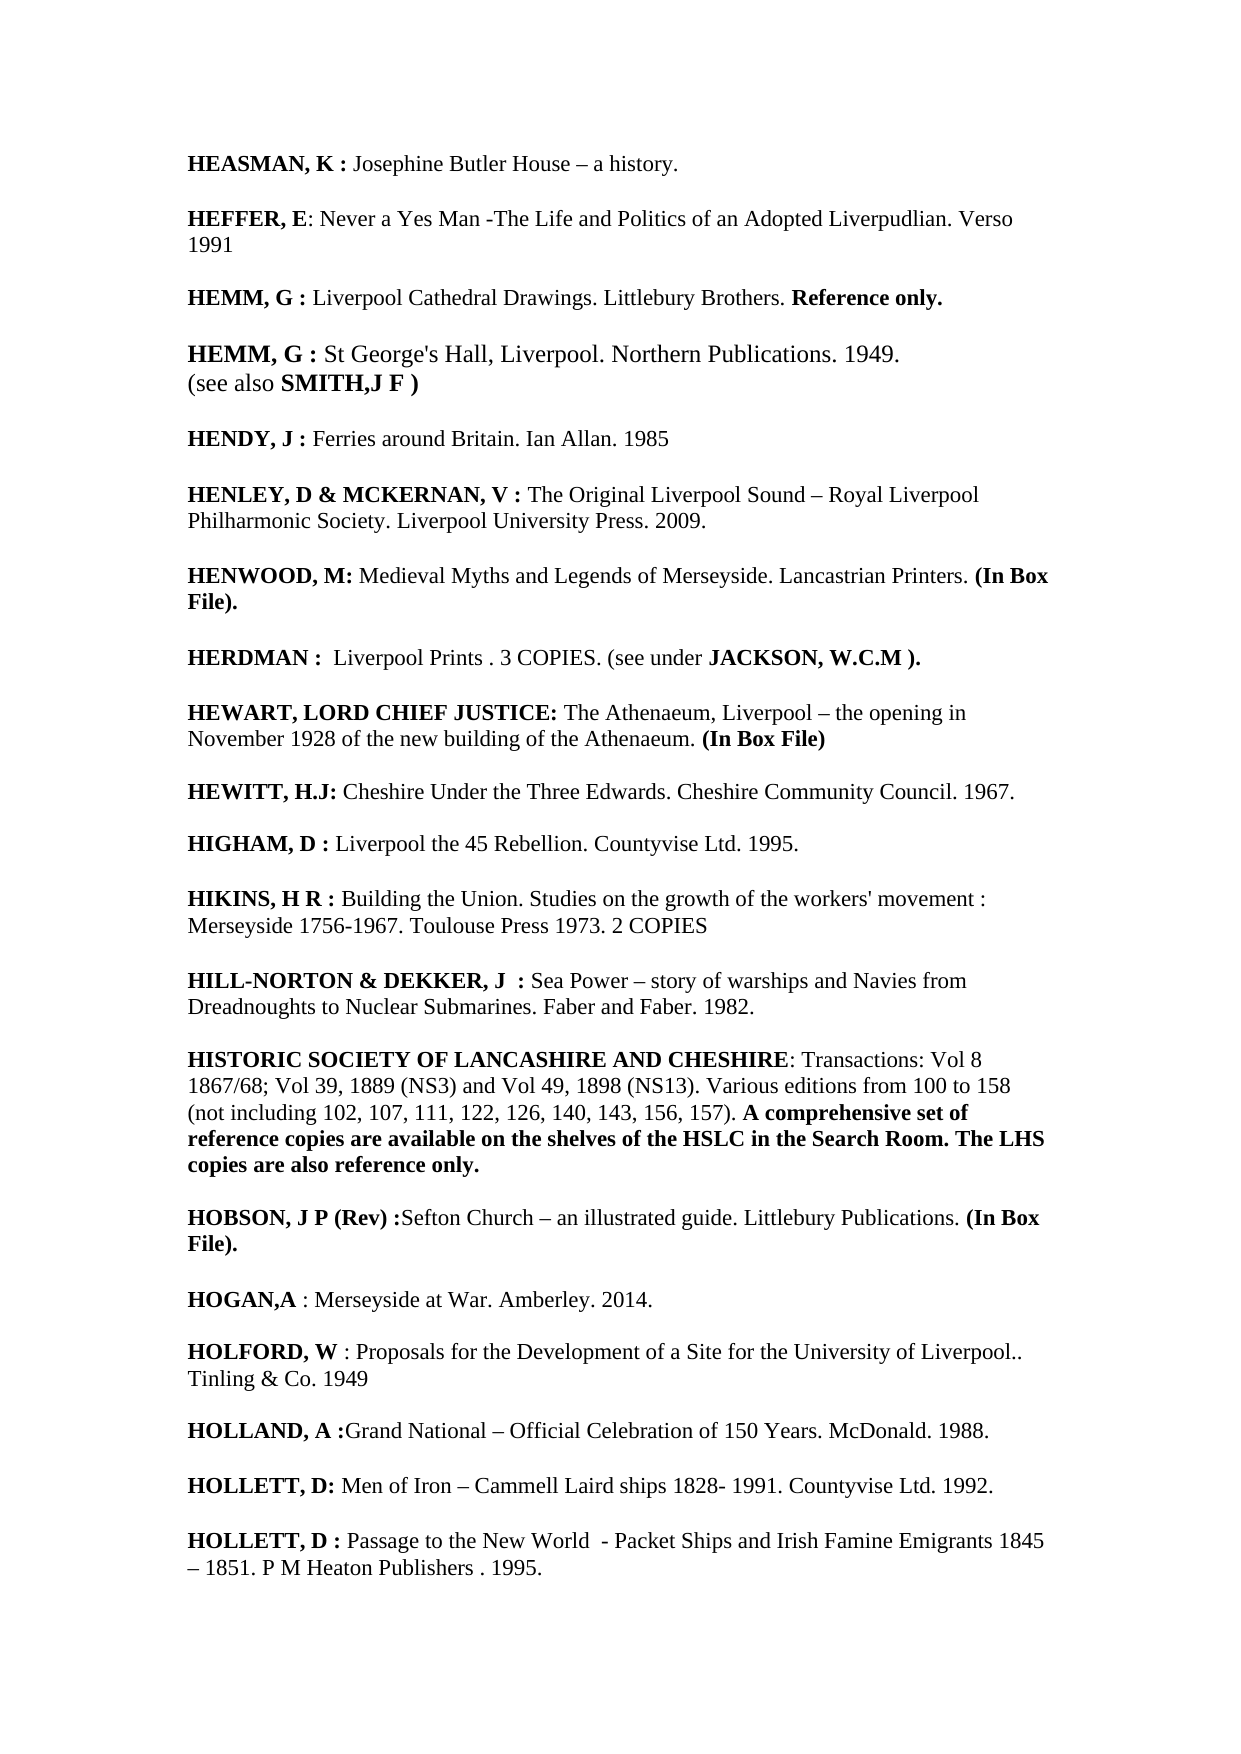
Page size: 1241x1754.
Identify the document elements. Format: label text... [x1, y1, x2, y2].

text HENDY, J : Ferries around Britain. Ian Allan. 1985 [187, 426, 1053, 452]
text HIGHAM, D : Liverpool the 45 Rebellion. Countyvise Ltd. 1995. [187, 830, 1053, 857]
text HIKINS, H R : Building the Union. Studies on the growth of the workers' movement : Merseyside 1756-1967. Toulouse Press 1973. 2 COPIES [187, 886, 1053, 938]
text HOBSON, J P (Rev) :Sefton Church – an illustrated guide. Littlebury Publications. (In Box File). [187, 1204, 1053, 1257]
text HEWART, LORD CHIEF JUSTICE: The Athenaeum, Liverpool – the opening in November 1928 of the new building of the Athenaeum. (In Box File) [187, 699, 1053, 751]
text HERDMAN : Liverpool Prints . 3 COPIES. (see under JACKSON, W.C.M ). [187, 643, 1053, 670]
text HOGAN,A : Merseyside at War. Amberley. 2014. [187, 1286, 1053, 1312]
text HEFFER, E: Never a Yes Man -The Life and Politics of an Adopted Liverpudlian. Verso 1991 [187, 205, 1053, 258]
text HEMM, G : Liverpool Cathedral Drawings. Littlebury Brothers. Reference only. [187, 284, 1053, 311]
text HOLFORD, W : Proposals for the Development of a Site for the University of Liverpool.. Tinling & Co. 1949 [187, 1338, 1053, 1391]
text HILL-NORTON & DEKKER, J : Sea Power – story of warships and Navies from Dreadnoughts to Nuclear Submarines. Faber and Faber. 1982. [187, 967, 1053, 1020]
text HEASMAN, K : Josephine Butler House – a history. [187, 150, 1053, 176]
text HOLLETT, D : Passage to the New World - Packet Ships and Irish Famine Emigrants 1845 – 1851. P M Heaton Publishers . 1995. [187, 1528, 1053, 1580]
text HEWITT, H.J: Cheshire Under the Three Edwards. Cheshire Community Council. 1967. [187, 778, 1053, 804]
text HOLLETT, D: Men of Iron – Cammell Laird ships 1828- 1991. Countyvise Ltd. 1992. [187, 1472, 1053, 1499]
text HENLEY, D & MCKERNAN, V : The Original Liverpool Sound – Royal Liverpool Philharmonic Society. Liverpool University Press. 2009. [187, 481, 1053, 533]
text HEMM, G : St George's Hall, Liverpool. Northern Publications. 1949. [187, 339, 1053, 368]
text HISTORIC SOCIETY OF LANCASHIRE AND CHESHIRE: Transactions: Vol 8 1867/68; Vol 39, 1889 (NS3) and Vol 49, 1898 (NS13). Various editions from 100 to 158 (not including 102, 107, 111, 122, 126, 140, 143, 156, 157). A comprehensive set of reference copies are available on the shelves of the HSLC in the Search Room. The LHS copies are also reference only. [187, 1046, 1053, 1178]
text HOLLAND, A :Grand National – Official Celebration of 150 Years. McDonald. 1988. [187, 1417, 1053, 1444]
text HENWOOD, M: Medieval Myths and Legends of Merseyside. Lancastrian Printers. (In Box File). [187, 562, 1053, 615]
text (see also SMITH,J F ) [187, 368, 1053, 397]
